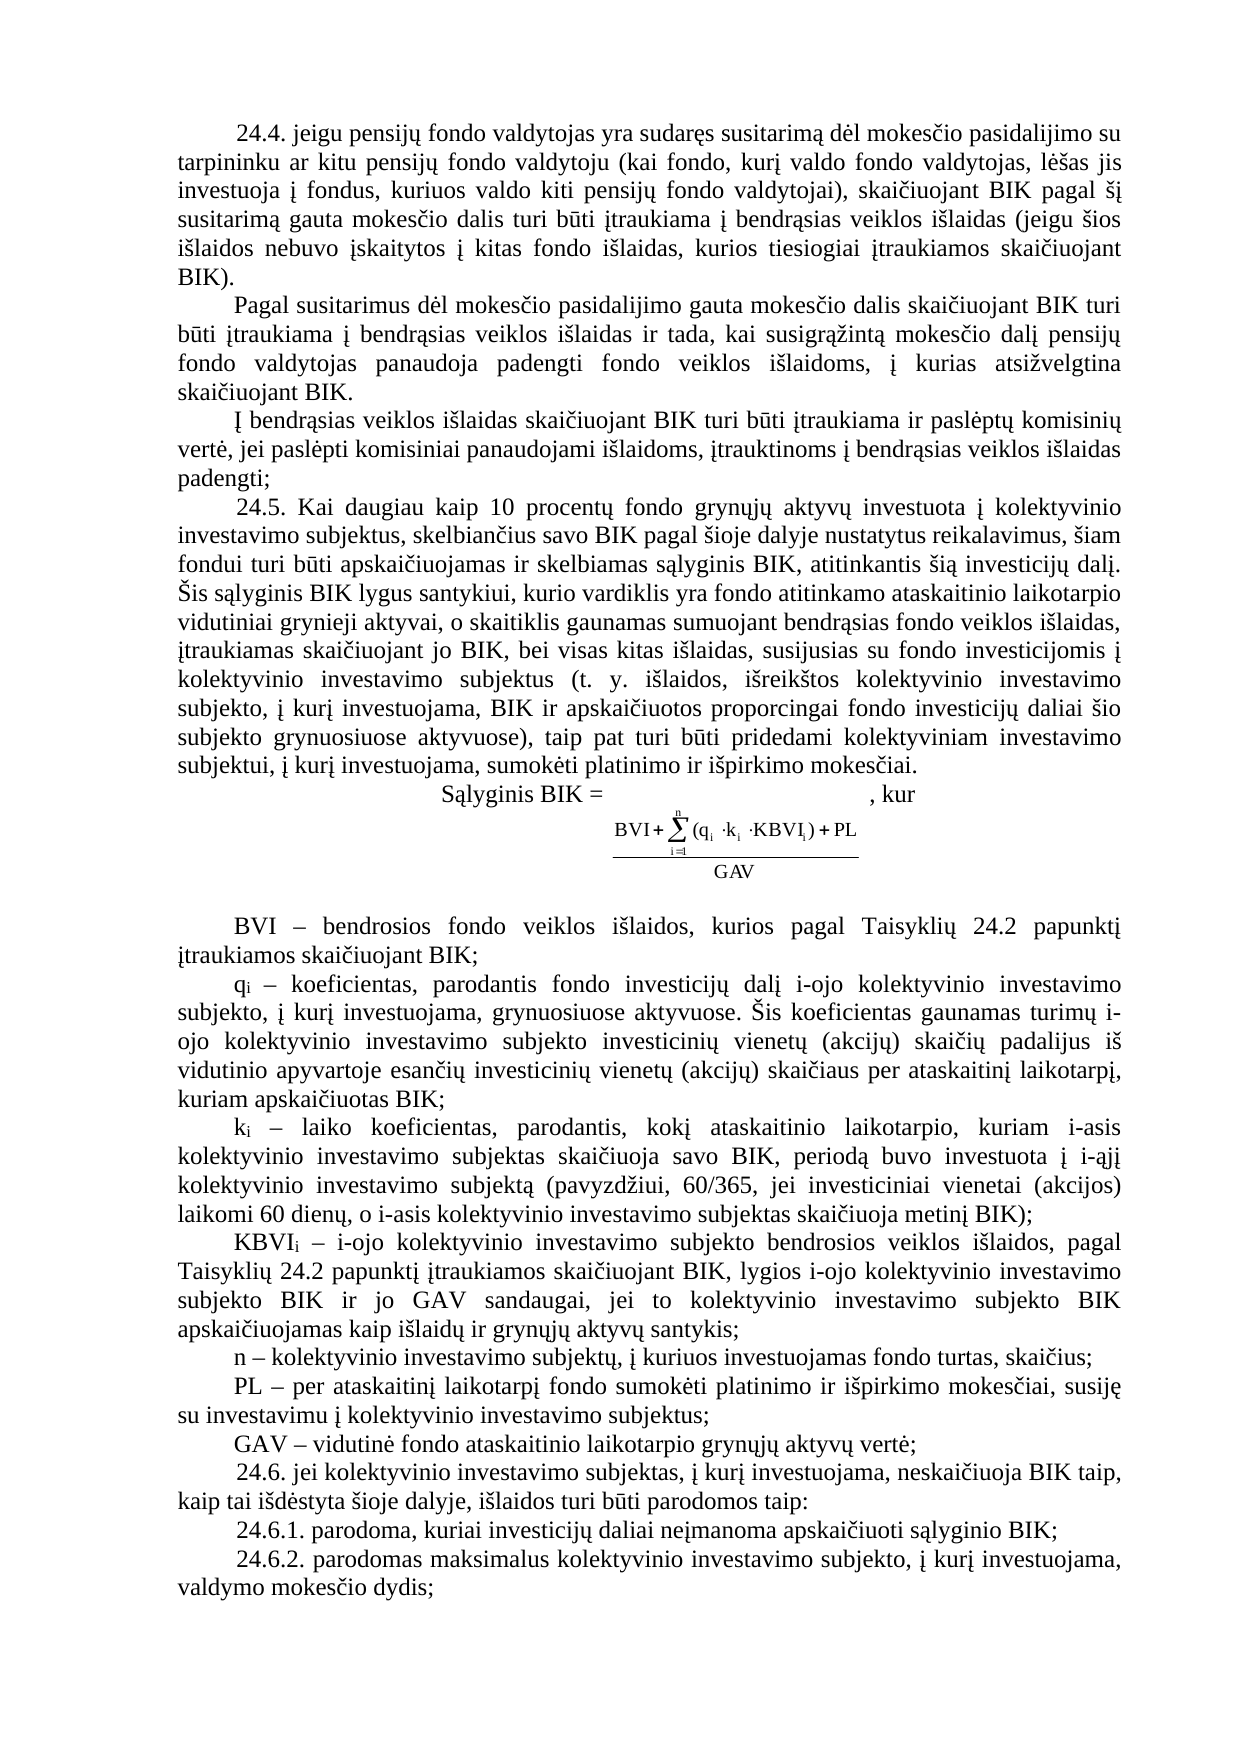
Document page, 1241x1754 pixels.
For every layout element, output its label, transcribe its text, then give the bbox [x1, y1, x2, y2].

text 24.6.2. parodomas maksimalus kolektyvinio investavimo subjekto, į kurį investuojama, valdymo mokesčio dydis; [177, 1544, 1122, 1601]
text PL – per ataskaitinį laikotarpį fondo sumokėti platinimo ir išpirkimo mokesčiai, susiję su investavimu į kolektyvinio investavimo subjektus; [177, 1371, 1122, 1429]
text 24.4. jeigu pensijų fondo valdytojas yra sudaręs susitarimą dėl mokesčio pasidalijimo su tarpininku ar kitu pensijų fondo valdytoju (kai fondo, kurį valdo fondo valdytojas, lėšas jis investuoja į fondus, kuriuos valdo kiti pensijų fondo valdytojai), skaičiuojant BIK pagal šį susitarimą gauta mokesčio dalis turi būti įtraukiama į bendrąsias veiklos išlaidas (jeigu šios išlaidos nebuvo įskaitytos į kitas fondo išlaidas, kurios tiesiogiai įtraukiamos skaičiuojant BIK). [177, 118, 1122, 291]
text 24.6. jei kolektyvinio investavimo subjektas, į kurį investuojama, neskaičiuoja BIK taip, kaip tai išdėstyta šioje dalyje, išlaidos turi būti parodomos taip: [177, 1457, 1122, 1515]
text Pagal susitarimus dėl mokesčio pasidalijimo gauta mokesčio dalis skaičiuojant BIK turi būti įtraukiama į bendrąsias veiklos išlaidas ir tada, kai susigrąžintą mokesčio dalį pensijų fondo valdytojas panaudoja padengti fondo veiklos išlaidoms, į kurias atsižvelgtina skaičiuojant BIK. [177, 291, 1122, 406]
text 24.6.1. parodoma, kuriai investicijų daliai neįmanoma apskaičiuoti sąlyginio BIK; [177, 1515, 1122, 1544]
text n – kolektyvinio investavimo subjektų, į kuriuos investuojamas fondo turtas, skaičius; [177, 1342, 1122, 1371]
text 24.5. Kai daugiau kaip 10 procentų fondo grynųjų aktyvų investuota į kolektyvinio investavimo subjektus, skelbiančius savo BIK pagal šioje dalyje nustatytus reikalavimus, šiam fondui turi būti apskaičiuojamas ir skelbiamas sąlyginis BIK, atitinkantis šią investicijų dalį. Šis sąlyginis BIK lygus santykiui, kurio vardiklis yra fondo atitinkamo ataskaitinio laikotarpio vidutiniai grynieji aktyvai, o skaitiklis gaunamas sumuojant bendrąsias fondo veiklos išlaidas, įtraukiamas skaičiuojant jo BIK, bei visas kitas išlaidas, susijusias su fondo investicijomis į kolektyvinio investavimo subjektus (t. y. išlaidos, išreikštos kolektyvinio investavimo subjekto, į kurį investuojama, BIK ir apskaičiuotos proporcingai fondo investicijų daliai šio subjekto grynuosiuose aktyvuose), taip pat turi būti pridedami kolektyviniam investavimo subjektui, į kurį investuojama, sumokėti platinimo ir išpirkimo mokesčiai. [177, 492, 1122, 779]
text KBVIi – i-ojo kolektyvinio investavimo subjekto bendrosios veiklos išlaidos, pagal Taisyklių 24.2 papunktį įtraukiamos skaičiuojant BIK, lygios i-ojo kolektyvinio investavimo subjekto BIK ir jo GAV sandaugai, jei to kolektyvinio investavimo subjekto BIK apskaičiuojamas kaip išlaidų ir grynųjų aktyvų santykis; [177, 1227, 1122, 1342]
text BVI – bendrosios fondo veiklos išlaidos, kurios pagal Taisyklių 24.2 papunktį įtraukiamos skaičiuojant BIK; [177, 911, 1122, 969]
text Į bendrąsias veiklos išlaidas skaičiuojant BIK turi būti įtraukiama ir paslėptų komisinių vertė, jei paslėpti komisiniai panaudojami išlaidoms, įtrauktinoms į bendrąsias veiklos išlaidas padengti; [177, 406, 1122, 492]
text qi – koeficientas, parodantis fondo investicijų dalį i-ojo kolektyvinio investavimo subjekto, į kurį investuojama, grynuosiuose aktyvuose. Šis koeficientas gaunamas turimų i-ojo kolektyvinio investavimo subjekto investicinių vienetų (akcijų) skaičių padalijus iš vidutinio apyvartoje esančių investicinių vienetų (akcijų) skaičiaus per ataskaitinį laikotarpį, kuriam apskaičiuotas BIK; [177, 969, 1122, 1112]
text GAV – vidutinė fondo ataskaitinio laikotarpio grynųjų aktyvų vertė; [177, 1429, 1122, 1457]
text Sąlyginis BIK = (BVI + suma(i=1, ... , n)(qi*ki*KBVIi)+PL, kur [177, 779, 1122, 882]
text ki – laiko koeficientas, parodantis, kokį ataskaitinio laikotarpio, kuriam i-asis kolektyvinio investavimo subjektas skaičiuoja savo BIK, periodą buvo investuota į i-ąjį kolektyvinio investavimo subjektą (pavyzdžiui, 60/365, jei investiciniai vienetai (akcijos) laikomi 60 dienų, o i-asis kolektyvinio investavimo subjektas skaičiuoja metinį BIK); [177, 1112, 1122, 1227]
